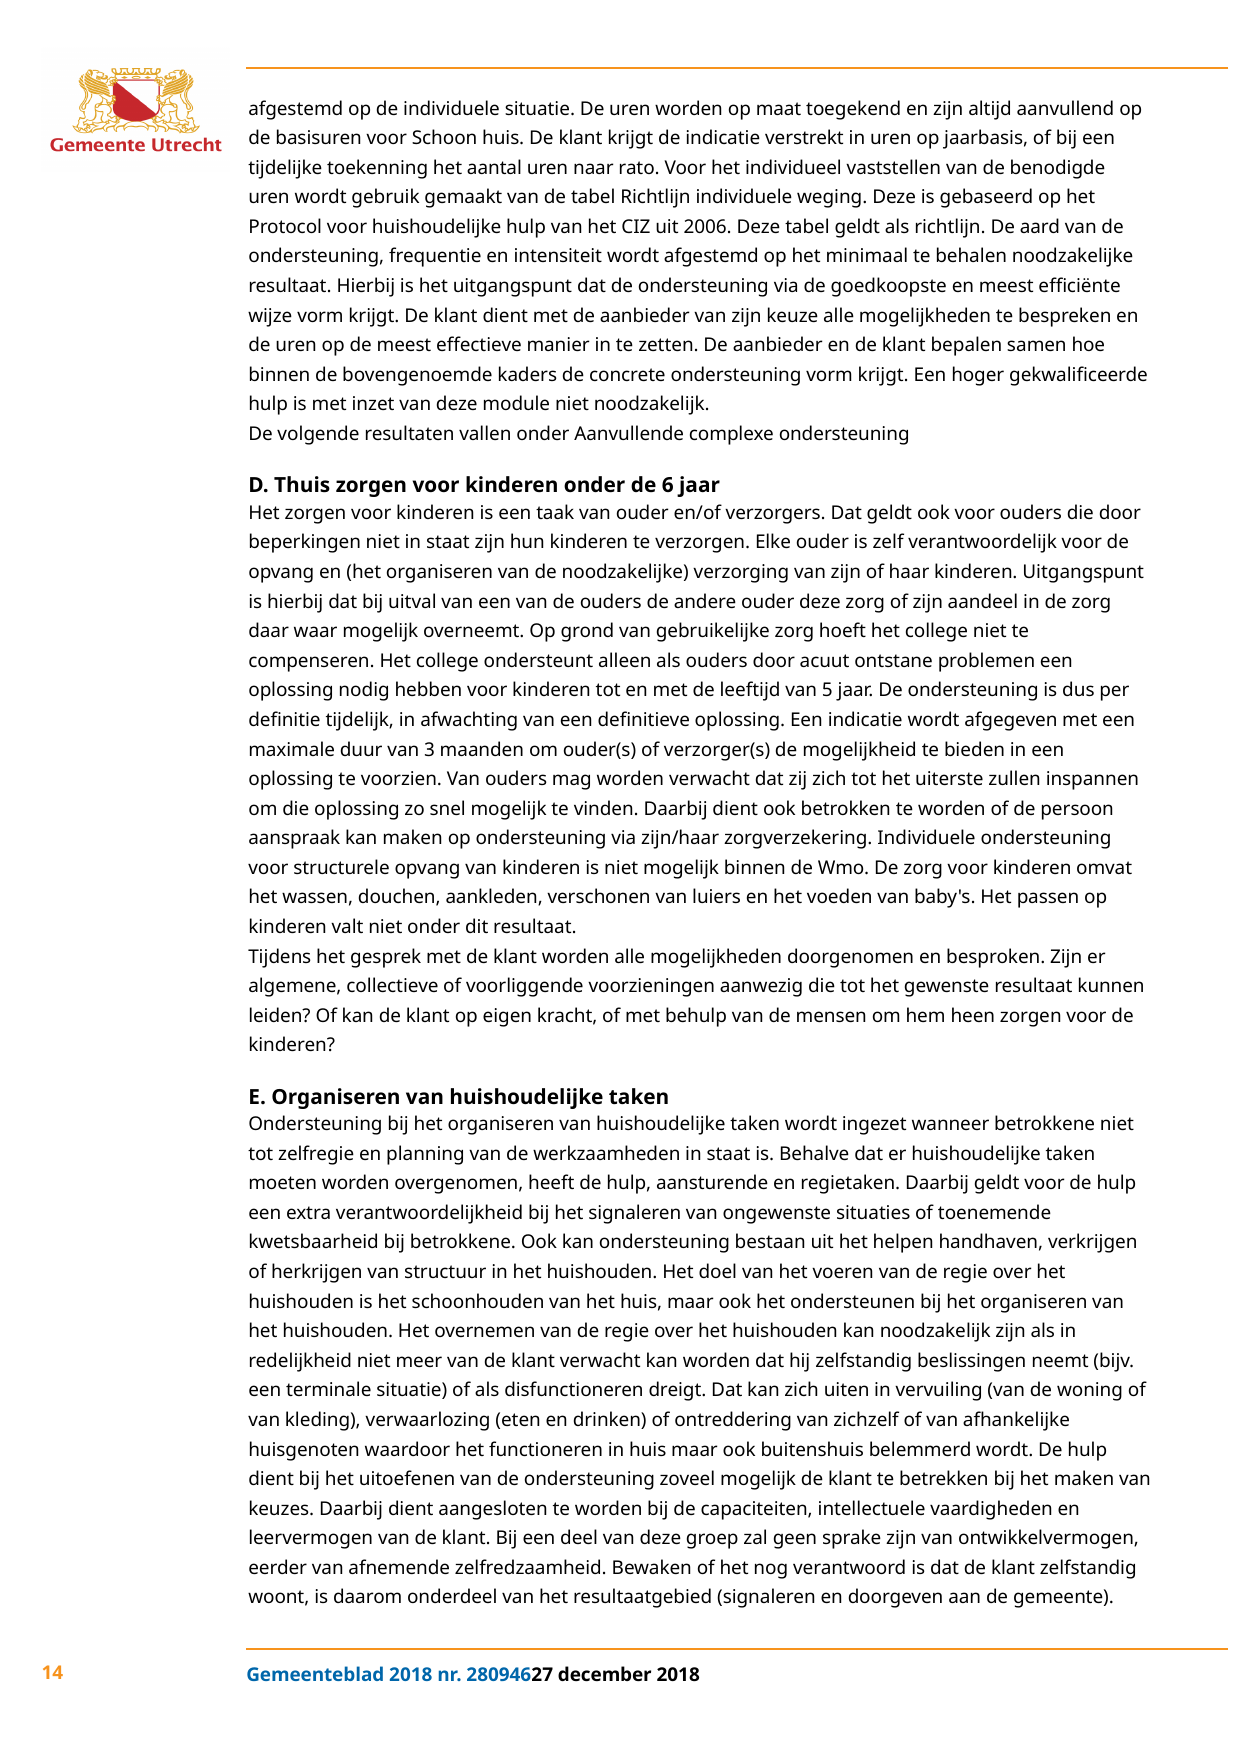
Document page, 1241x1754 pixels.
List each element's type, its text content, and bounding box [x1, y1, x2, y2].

text E. Organiseren van huishoudelijke taken [248, 1082, 1152, 1110]
picture [41, 47, 231, 172]
text D. Thuis zorgen voor kinderen onder de 6 jaar [248, 471, 1152, 499]
text Het zorgen voor kinderen is een taak van ouder en/of verzorgers. Dat geldt ook voor ouders die door beperkingen niet in staat zijn hun kinderen te verzorgen. Elke ouder is zelf verantwoordelijk voor de opvang en (het organiseren van de noodzakelijke) verzorging van zijn of haar kinderen. Uitgangspunt is hierbij dat bij uitval van een van de ouders de andere ouder deze zorg of zijn aandeel in de zorg daar waar mogelijk overneemt. Op grond van gebruikelijke zorg hoeft het college niet te compenseren. Het college ondersteunt alleen als ouders door acuut ontstane problemen een oplossing nodig hebben voor kinderen tot en met de leeftijd van 5 jaar. De ondersteuning is dus per definitie tijdelijk, in afwachting van een definitieve oplossing. Een indicatie wordt afgegeven met een maximale duur van 3 maanden om ouder(s) of verzorger(s) de mogelijkheid te bieden in een oplossing te voorzien. Van ouders mag worden verwacht dat zij zich tot het uiterste zullen inspannen om die oplossing zo snel mogelijk te vinden. Daarbij dient ook betrokken te worden of de persoon aanspraak kan maken op ondersteuning via zijn/haar zorgverzekering. Individuele ondersteuning voor structurele opvang van kinderen is niet mogelijk binnen de Wmo. De zorg voor kinderen omvat het wassen, douchen, aankleden, verschonen van luiers en het voeden van baby's. Het passen op kinderen valt niet onder dit resultaat. [248, 499, 1152, 939]
text Ondersteuning bij het organiseren van huishoudelijke taken wordt ingezet wanneer betrokkene niet tot zelfregie en planning van de werkzaamheden in staat is. Behalve dat er huishoudelijke taken moeten worden overgenomen, heeft de hulp, aansturende en regietaken. Daarbij geldt voor de hulp een extra verantwoordelijkheid bij het signaleren van ongewenste situaties of toenemende kwetsbaarheid bij betrokkene. Ook kan ondersteuning bestaan uit het helpen handhaven, verkrijgen of herkrijgen van structuur in het huishouden. Het doel van het voeren van de regie over het huishouden is het schoonhouden van het huis, maar ook het ondersteunen bij het organiseren van het huishouden. Het overnemen van de regie over het huishouden kan noodzakelijk zijn als in redelijkheid niet meer van de klant verwacht kan worden dat hij zelfstandig beslissingen neemt (bijv. een terminale situatie) of als disfunctioneren dreigt. Dat kan zich uiten in vervuiling (van de woning of van kleding), verwaarlozing (eten en drinken) of ontreddering van zichzelf of van afhankelijke huisgenoten waardoor het functioneren in huis maar ook buitenshuis belemmerd wordt. De hulp dient bij het uitoefenen van de ondersteuning zoveel mogelijk de klant te betrekken bij het maken van keuzes. Daarbij dient aangesloten te worden bij de capaciteiten, intellectuele vaardigheden en leervermogen van de klant. Bij een deel van deze groep zal geen sprake zijn van ontwikkelvermogen, eerder van afnemende zelfredzaamheid. Bewaken of het nog verantwoord is dat de klant zelfstandig woont, is daarom onderdeel van het resultaatgebied (signaleren en doorgeven aan de gemeente). [248, 1110, 1152, 1609]
text De volgende resultaten vallen onder Aanvullende complexe ondersteuning [248, 420, 1152, 446]
text Tijdens het gesprek met de klant worden alle mogelijkheden doorgenomen en besproken. Zijn er algemene, collectieve of voorliggende voorzieningen aanwezig die tot het gewenste resultaat kunnen leiden? Of kan de klant op eigen kracht, of met behulp van de mensen om hem heen zorgen voor de kinderen? [248, 943, 1152, 1057]
text afgestemd op de individuele situatie. De uren worden op maat toegekend en zijn altijd aanvullend op de basisuren voor Schoon huis. De klant krijgt de indicatie verstrekt in uren op jaarbasis, of bij een tijdelijke toekenning het aantal uren naar rato. Voor het individueel vaststellen van de benodigde uren wordt gebruik gemaakt van de tabel Richtlijn individuele weging. Deze is gebaseerd op het Protocol voor huishoudelijke hulp van het CIZ uit 2006. Deze tabel geldt als richtlijn. De aard van de ondersteuning, frequentie en intensiteit wordt afgestemd op het minimaal te behalen noodzakelijke resultaat. Hierbij is het uitgangspunt dat de ondersteuning via de goedkoopste en meest efficiënte wijze vorm krijgt. De klant dient met de aanbieder van zijn keuze alle mogelijkheden te bespreken en de uren op de meest effectieve manier in te zetten. De aanbieder en de klant bepalen samen hoe binnen de bovengenoemde kaders de concrete ondersteuning vorm krijgt. Een hoger gekwalificeerde hulp is met inzet van deze module niet noodzakelijk. [248, 95, 1152, 416]
